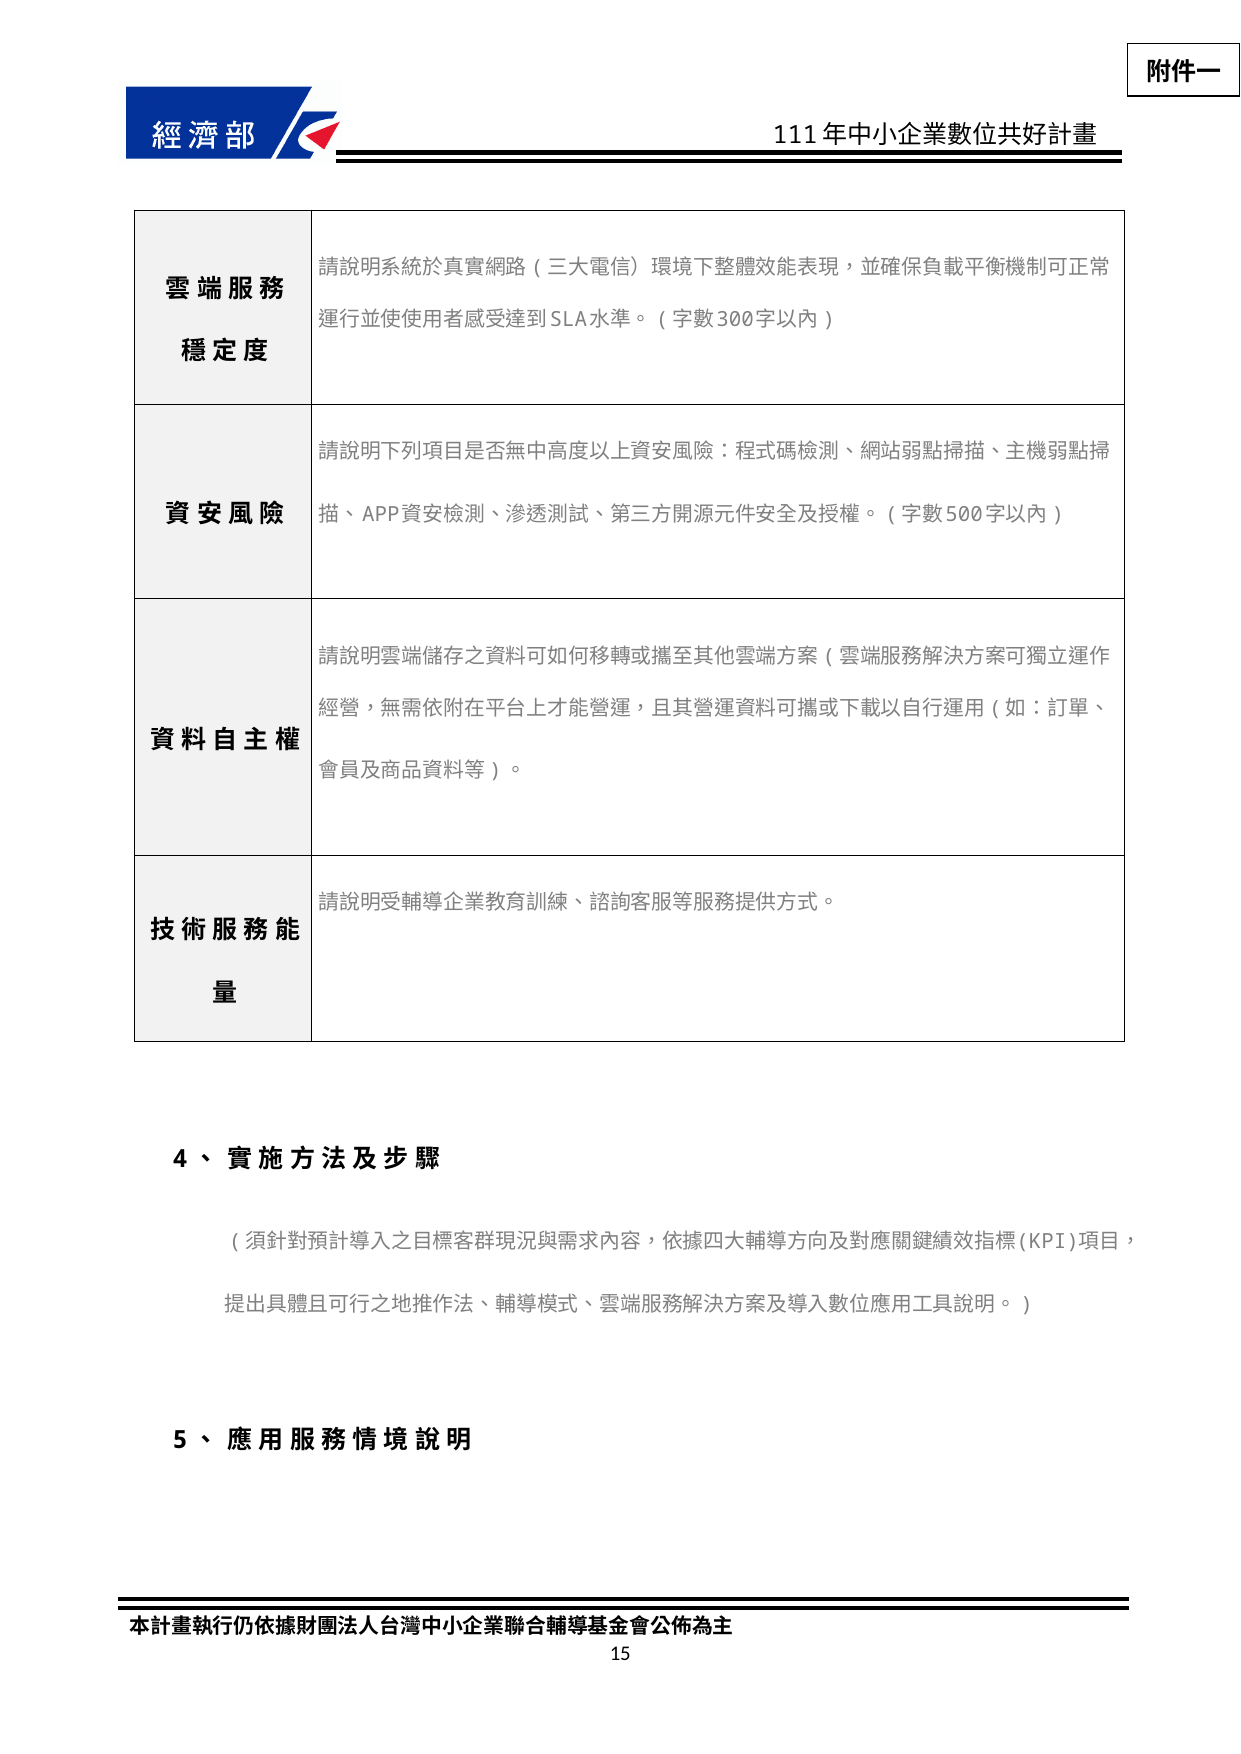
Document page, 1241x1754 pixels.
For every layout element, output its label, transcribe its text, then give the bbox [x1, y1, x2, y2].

table_cell 資料自主權 [135, 599, 311, 855]
table_cell 請說明受輔導企業教育訓練、諮詢客服等服務提供方式。 [312, 856, 1124, 1041]
list 應用服務情境說明 [170, 1386, 1120, 1448]
table_cell 技術服務能量 [135, 856, 311, 1041]
list 實施方法及步驟 [170, 1104, 1120, 1167]
table_cell 請說明系統於真實網路(三大電信）環境下整體效能表現，並確保負載平衡機制可正常運行並使使用者感受達到SLA水準。(字數300字以內) [312, 211, 1124, 404]
table_cell 請說明下列項目是否無中高度以上資安風險：程式碼檢測、網站弱點掃描、主機弱點掃描、APP資安檢測、滲透測試、第三方開源元件安全及授權。(字數500字以內) [312, 405, 1124, 598]
table_cell 雲端服務 穩定度 [135, 211, 311, 404]
table_cell 請說明雲端儲存之資料可如何移轉或攜至其他雲端方案(雲端服務解決方案可獨立運作經營，無需依附在平台上才能營運，且其營運資料可攜或下載以自行運用(如：訂單、會員及商品資料等)。 [312, 599, 1124, 855]
table_cell 資安風險 [135, 405, 311, 598]
text (須針對預計導入之目標客群現況與需求內容，依據四大輔導方向及對應關鍵績效指標(KPI)項目，提出具體且可行之地推作法、輔導模式、雲端服務解決方案及導入數位應用工具說明。) [220, 1198, 1120, 1323]
